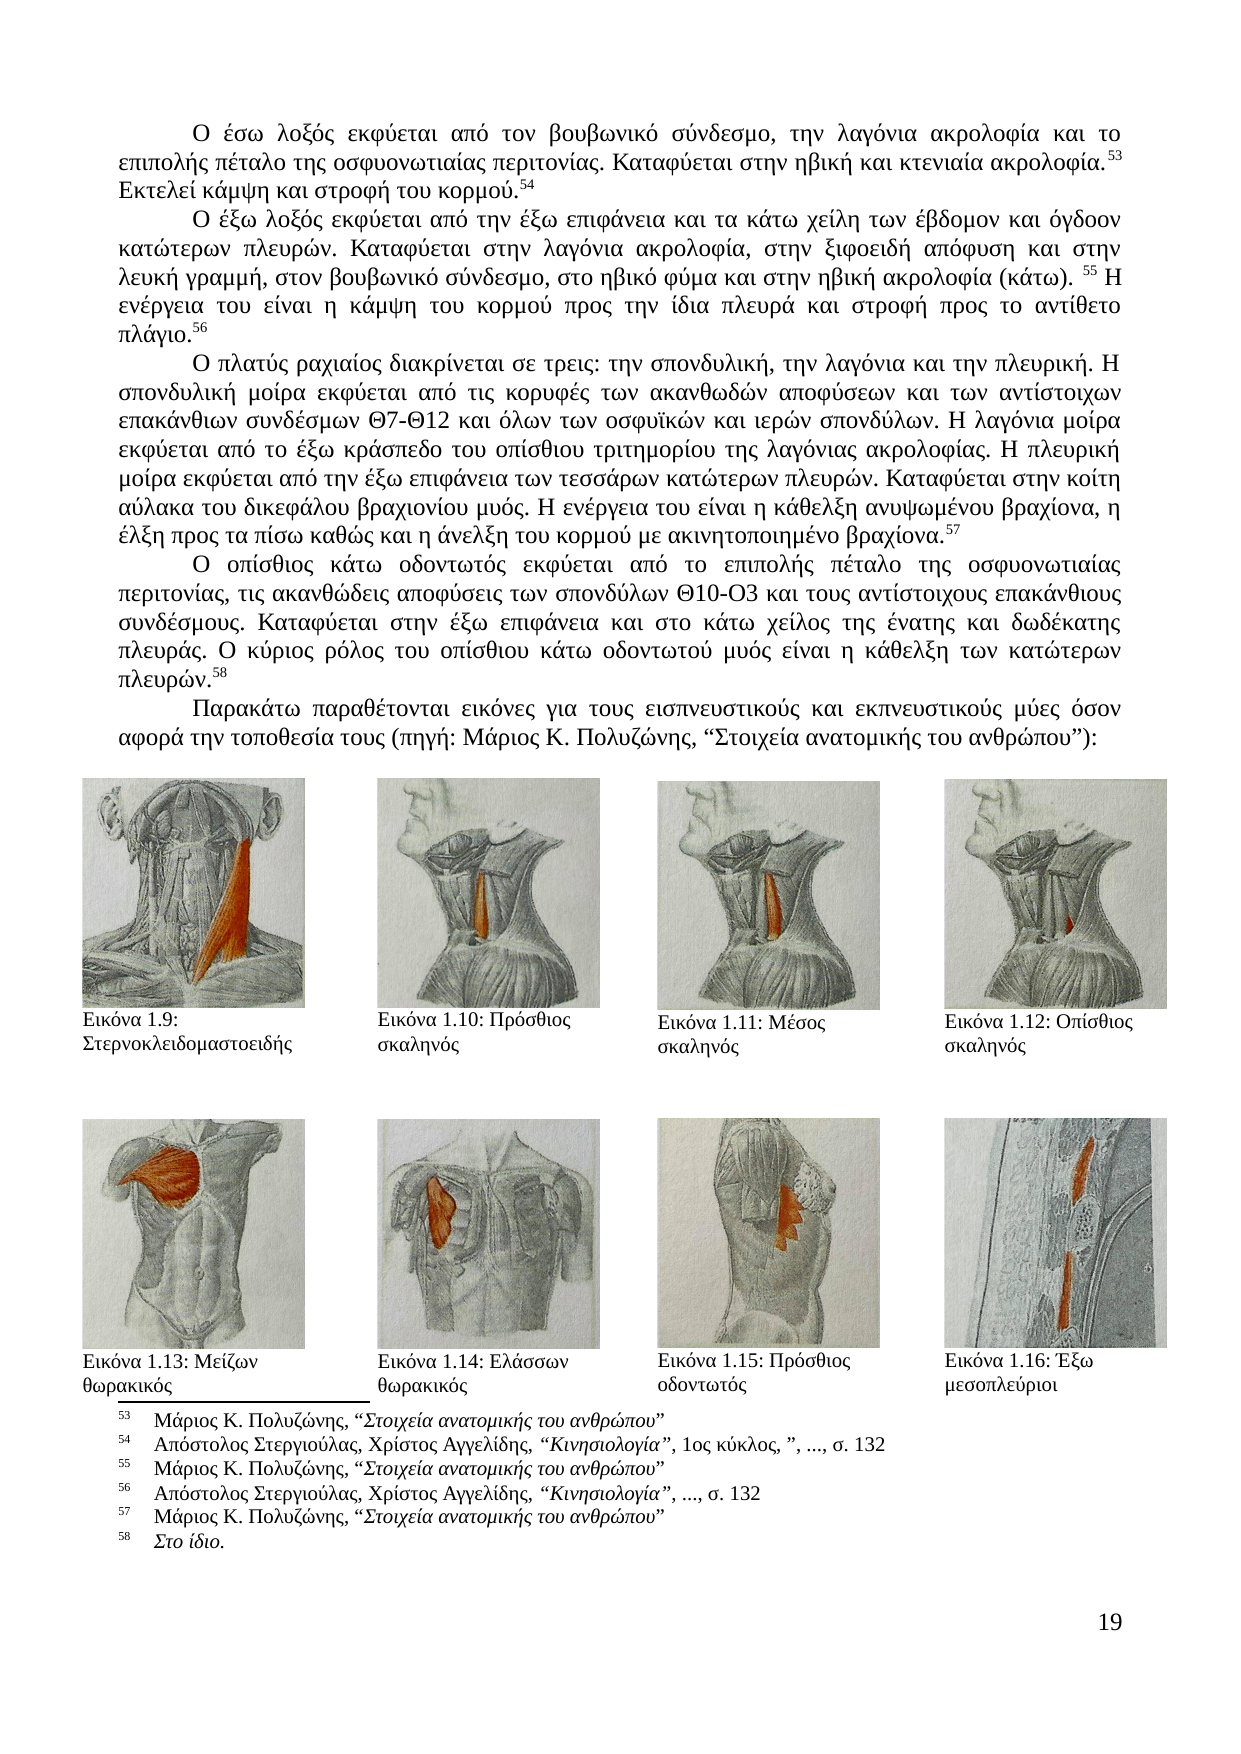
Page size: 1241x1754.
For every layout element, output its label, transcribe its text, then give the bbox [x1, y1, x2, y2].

text Μάριος Κ. Πολυζώνης, “Στοιχεία ανατομικής του ανθρώπου” [118, 1408, 1122, 1432]
text Στο ίδιο. [118, 1528, 1122, 1553]
text Εικόνα 1.14: Ελάσσων θωρακικός [377, 1349, 600, 1397]
text Ο έξω λοξός εκφύεται από την έξω επιφάνεια και τα κάτω χείλη των έβδομον και όγδοον κατώτερων πλευρών. Καταφύεται στην λαγόνια ακρολοφία, στην ξιφοειδή απόφυση και στην λευκή γραμμή, στον βουβωνικό σύνδεσμο, στο ηβικό φύμα και στην ηβική ακρολοφία (κάτω). Η ενέργεια του είναι η κάμψη του κορμού προς την ίδια πλευρά και στροφή προς το αντίθετο πλάγιο. [118, 204, 1122, 348]
text Εικόνα 1.9: Στερνοκλειδομαστοειδής [82, 1008, 305, 1055]
text Απόστολος Στεργιούλας, Χρίστος Αγγελίδης, “Κινησιολογία”, 1ος κύκλος, ”, ..., σ. 132 [118, 1432, 1122, 1456]
text Παρακάτω παραθέτονται εικόνες για τους εισπνευστικούς και εκπνευστικούς μύες όσον αφορά την τοποθεσία τους (πηγή: Μάριος Κ. Πολυζώνης, “Στοιχεία ανατομικής του ανθρώπου”): [118, 693, 1122, 751]
text Εικόνα 1.11: Μέσος σκαληνός [657, 1010, 880, 1058]
picture [82, 778, 305, 1008]
picture [944, 779, 1167, 1009]
picture [944, 1118, 1167, 1348]
text Εικόνα 1.16: Έξω μεσοπλεύριοι [944, 1348, 1167, 1396]
text Ο πλατύς ραχιαίος διακρίνεται σε τρεις: την σπονδυλική, την λαγόνια και την πλευρική. Η σπονδυλική μοίρα εκφύεται από τις κορυφές των ακανθωδών αποφύσεων και των αντίστοιχων επακάνθιων συνδέσμων Θ7-Θ12 και όλων των οσφυϊκών και ιερών σπονδύλων. Η λαγόνια μοίρα εκφύεται από το έξω κράσπεδο του οπίσθιου τριτημορίου της λαγόνιας ακρολοφίας. Η πλευρική μοίρα εκφύεται από την έξω επιφάνεια των τεσσάρων κατώτερων πλευρών. Καταφύεται στην κοίτη αύλακα του δικεφάλου βραχιονίου μυός. Η ενέργεια του είναι η κάθελξη ανυψωμένου βραχίονα, η έλξη προς τα πίσω καθώς και η άνελξη του κορμού με ακινητοποιημένο βραχίονα. [118, 348, 1122, 549]
picture [657, 1118, 880, 1348]
text Εικόνα 1.13: Μείζων θωρακικός [82, 1349, 305, 1397]
text Μάριος Κ. Πολυζώνης, “Στοιχεία ανατομικής του ανθρώπου” [118, 1456, 1122, 1480]
text Μάριος Κ. Πολυζώνης, “Στοιχεία ανατομικής του ανθρώπου” [118, 1504, 1122, 1528]
text Εικόνα 1.15: Πρόσθιος οδοντωτός [657, 1348, 880, 1396]
picture [377, 778, 600, 1008]
picture [82, 1119, 305, 1349]
picture [377, 1119, 600, 1349]
text Εικόνα 1.12: Οπίσθιος σκαληνός [944, 1009, 1167, 1057]
text Απόστολος Στεργιούλας, Χρίστος Αγγελίδης, “Κινησιολογία”, ..., σ. 132 [118, 1480, 1122, 1504]
text Ο οπίσθιος κάτω οδοντωτός εκφύεται από το επιπολής πέταλο της οσφυονωτιαίας περιτονίας, τις ακανθώδεις αποφύσεις των σπονδύλων Θ10-Ο3 και τους αντίστοιχους επακάνθιους συνδέσμους. Καταφύεται στην έξω επιφάνεια και στο κάτω χείλος της ένατης και δωδέκατης πλευράς. Ο κύριος ρόλος του οπίσθιου κάτω οδοντωτού μυός είναι η κάθελξη των κατώτερων πλευρών. [118, 549, 1122, 693]
text Ο έσω λοξός εκφύεται από τον βουβωνικό σύνδεσμο, την λαγόνια ακρολοφία και το επιπολής πέταλο της οσφυονωτιαίας περιτονίας. Καταφύεται στην ηβική και κτενιαία ακρολοφία. Εκτελεί κάμψη και στροφή του κορμού. [118, 118, 1122, 204]
picture [657, 781, 880, 1010]
text Εικόνα 1.10: Πρόσθιος σκαληνός [377, 1008, 600, 1056]
